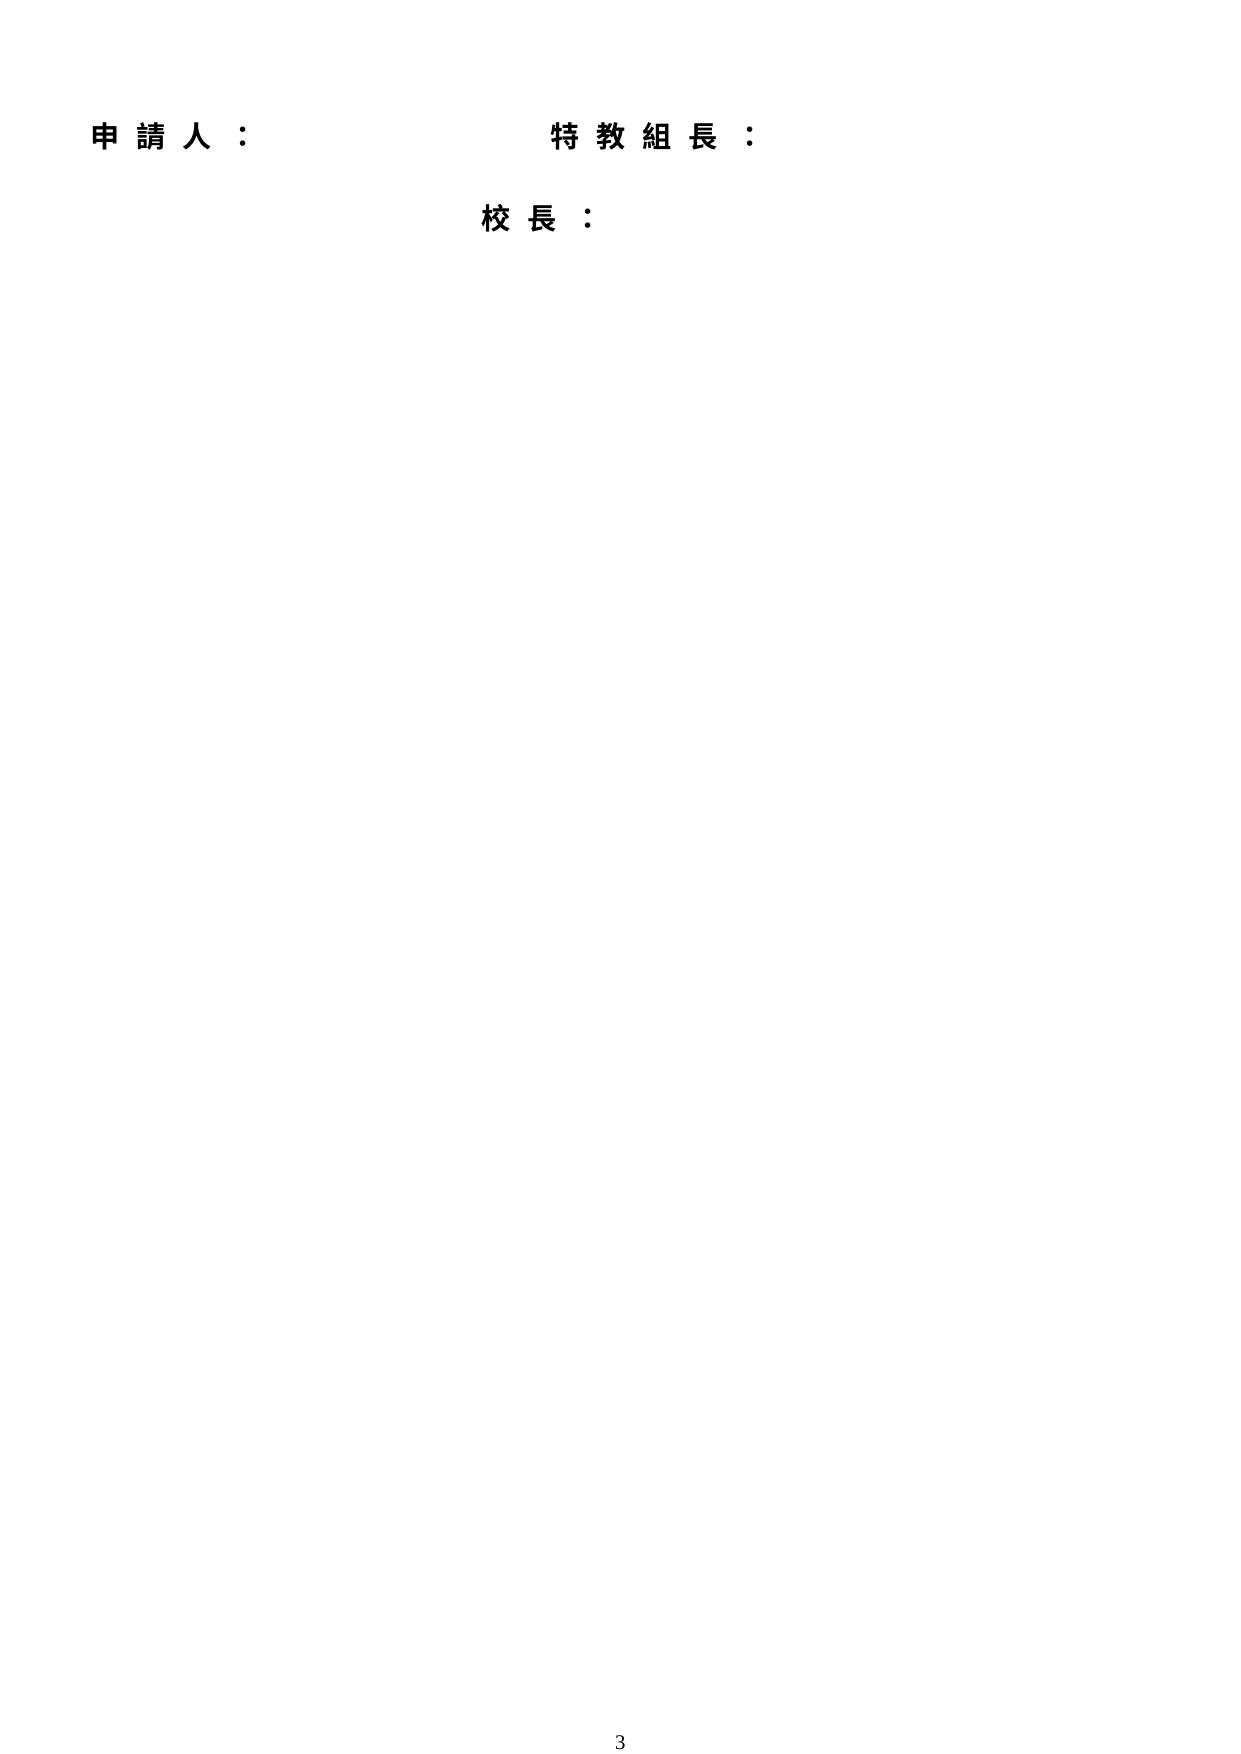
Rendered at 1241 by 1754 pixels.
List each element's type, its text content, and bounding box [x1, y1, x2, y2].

text 申請人： 特教組長： 教務主任： 校長： [91, 93, 1149, 258]
